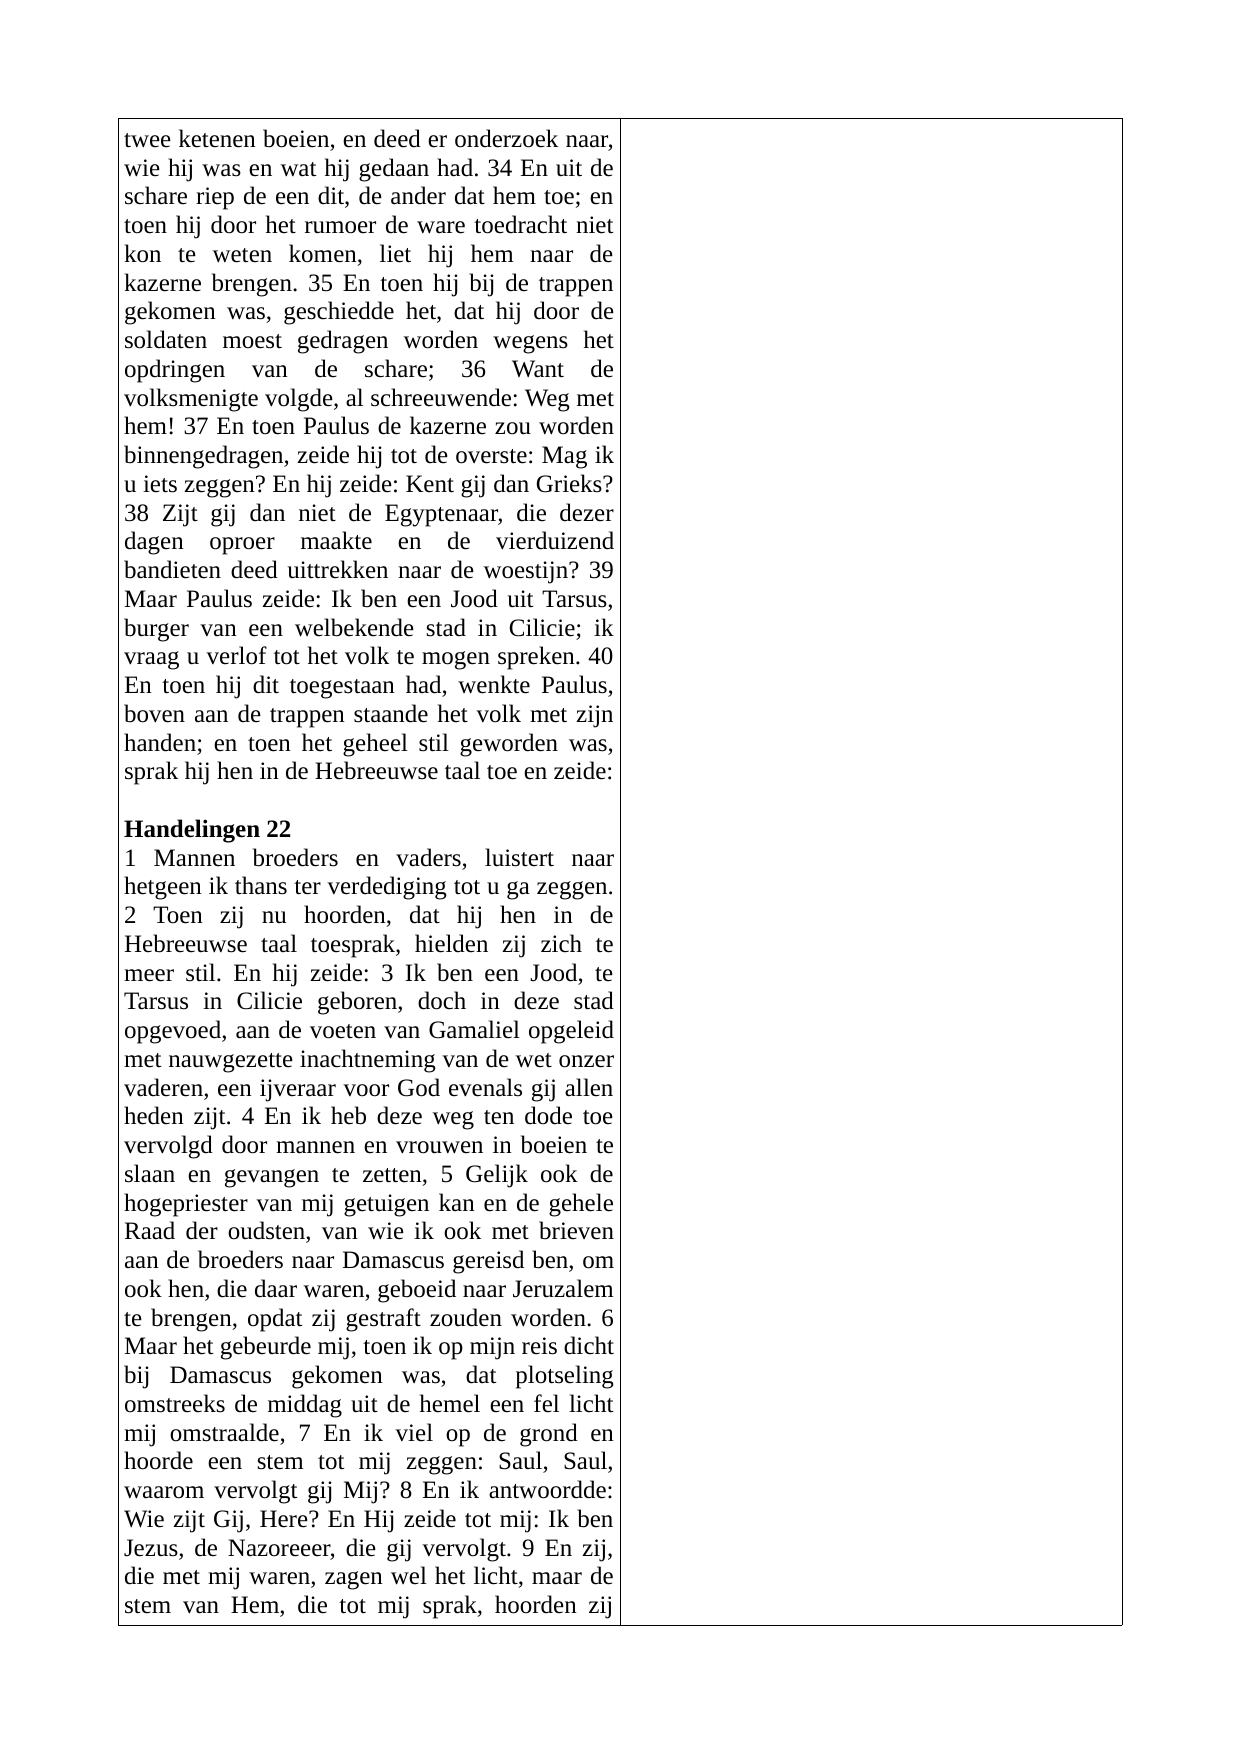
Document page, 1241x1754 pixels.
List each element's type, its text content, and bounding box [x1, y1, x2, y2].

table_header twee ketenen boeien, en deed er onderzoek naar, wie hij was en wat hij gedaan had. 34 En uit de schare riep de een dit, de ander dat hem toe; en toen hij door het rumoer de ware toedracht niet kon te weten komen, liet hij hem naar de kazerne brengen. 35 En toen hij bij de trappen gekomen was, geschiedde het, dat hij door de soldaten moest gedragen worden wegens het opdringen van de schare; 36 Want de volksmenigte volgde, al schreeuwende: Weg met hem! 37 En toen Paulus de kazerne zou worden binnengedragen, zeide hij tot de overste: Mag ik u iets zeggen? En hij zeide: Kent gij dan Grieks? 38 Zijt gij dan niet de Egyptenaar, die dezer dagen oproer maakte en de vierduizend bandieten deed uittrekken naar de woestijn? 39 Maar Paulus zeide: Ik ben een Jood uit Tarsus, burger van een welbekende stad in Cilicie; ik vraag u verlof tot het volk te mogen spreken. 40 En toen hij dit toegestaan had, wenkte Paulus, boven aan de trappen staande het volk met zijn handen; en toen het geheel stil geworden was, sprak hij hen in de Hebreeuwse taal toe en zeide: Handelingen 22 1 Mannen broeders en vaders, luistert naar hetgeen ik thans ter verdediging tot u ga zeggen. 2 Toen zij nu hoorden, dat hij hen in de Hebreeuwse taal toesprak, hielden zij zich te meer stil. En hij zeide: 3 Ik ben een Jood, te Tarsus in Cilicie geboren, doch in deze stad opgevoed, aan de voeten van Gamaliel opgeleid met nauwgezette inachtneming van de wet onzer vaderen, een ijveraar voor God evenals gij allen heden zijt. 4 En ik heb deze weg ten dode toe vervolgd door mannen en vrouwen in boeien te slaan en gevangen te zetten, 5 Gelijk ook de hogepriester van mij getuigen kan en de gehele Raad der oudsten, van wie ik ook met brieven aan de broeders naar Damascus gereisd ben, om ook hen, die daar waren, geboeid naar Jeruzalem te brengen, opdat zij gestraft zouden worden. 6 Maar het gebeurde mij, toen ik op mijn reis dicht bij Damascus gekomen was, dat plotseling omstreeks de middag uit de hemel een fel licht mij omstraalde, 7 En ik viel op de grond en hoorde een stem tot mij zeggen: Saul, Saul, waarom vervolgt gij Mij? 8 En ik antwoordde: Wie zijt Gij, Here? En Hij zeide tot mij: Ik ben Jezus, de Nazoreeer, die gij vervolgt. 9 En zij, die met mij waren, zagen wel het licht, maar de stem van Hem, die tot mij sprak, hoorden zij [119, 119, 620, 1625]
table_header [621, 119, 1122, 1625]
